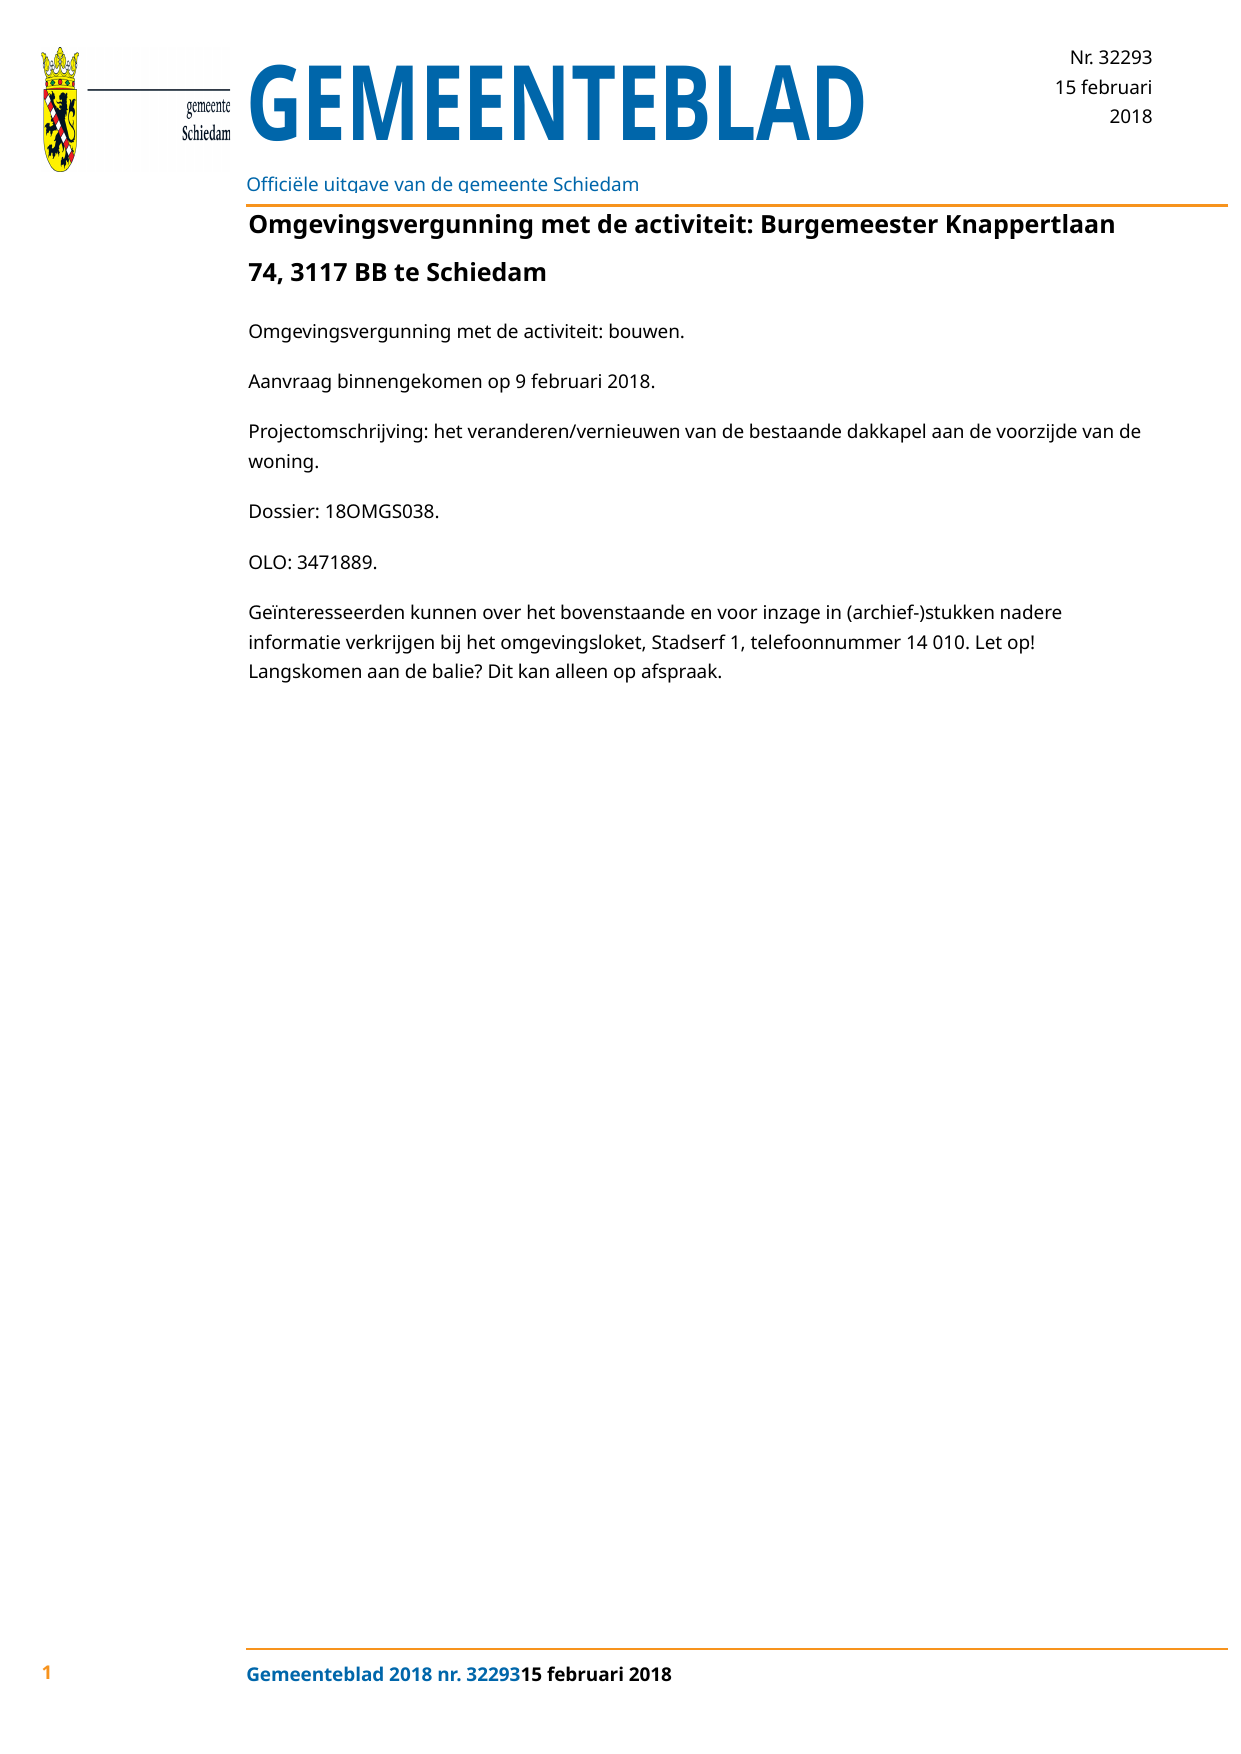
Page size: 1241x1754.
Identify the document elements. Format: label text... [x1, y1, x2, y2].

picture [41, 47, 231, 172]
text Omgevingsvergunning met de activiteit: bouwen. [248, 318, 1152, 344]
text Geïnteresseerden kunnen over het bovenstaande en voor inzage in (archief-)stukken nadere informatie verkrijgen bij het omgevingsloket, Stadserf 1, telefoonnummer 14 010. Let op! Langskomen aan de balie? Dit kan alleen op afspraak. [248, 599, 1152, 684]
text Omgevingsvergunning met de activiteit: Burgemeester Knappertlaan 74, 3117 BB te Schiedam [248, 207, 1152, 288]
text Projectomschrijving: het veranderen/vernieuwen van de bestaande dakkapel aan de voorzijde van de woning. [248, 419, 1152, 474]
text Dossier: 18OMGS038. [248, 499, 1152, 524]
text Aanvraag binnengekomen op 9 februari 2018. [248, 368, 1152, 394]
text OLO: 3471889. [248, 549, 1152, 575]
